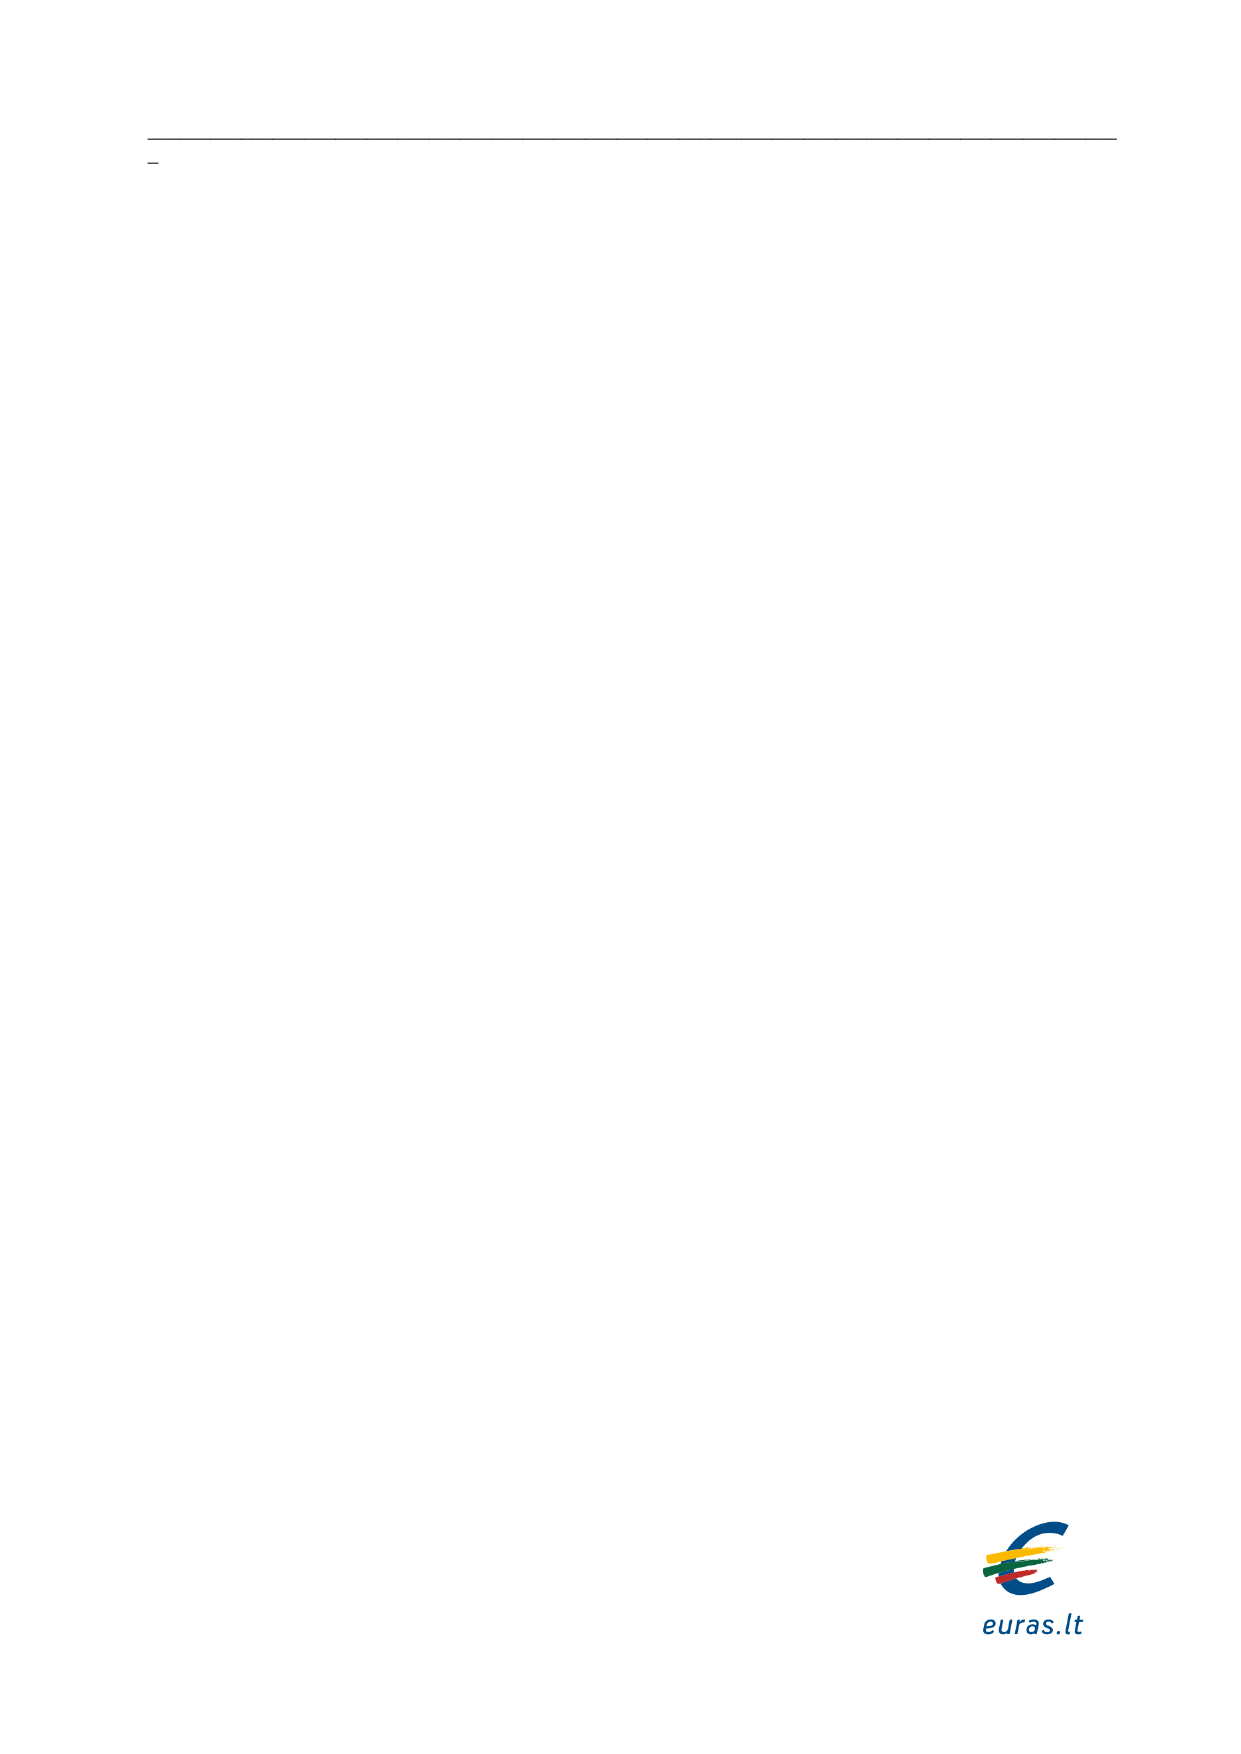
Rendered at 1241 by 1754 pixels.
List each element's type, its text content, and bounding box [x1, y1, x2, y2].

text ______________________________________________________________________________________________ [148, 118, 1122, 166]
